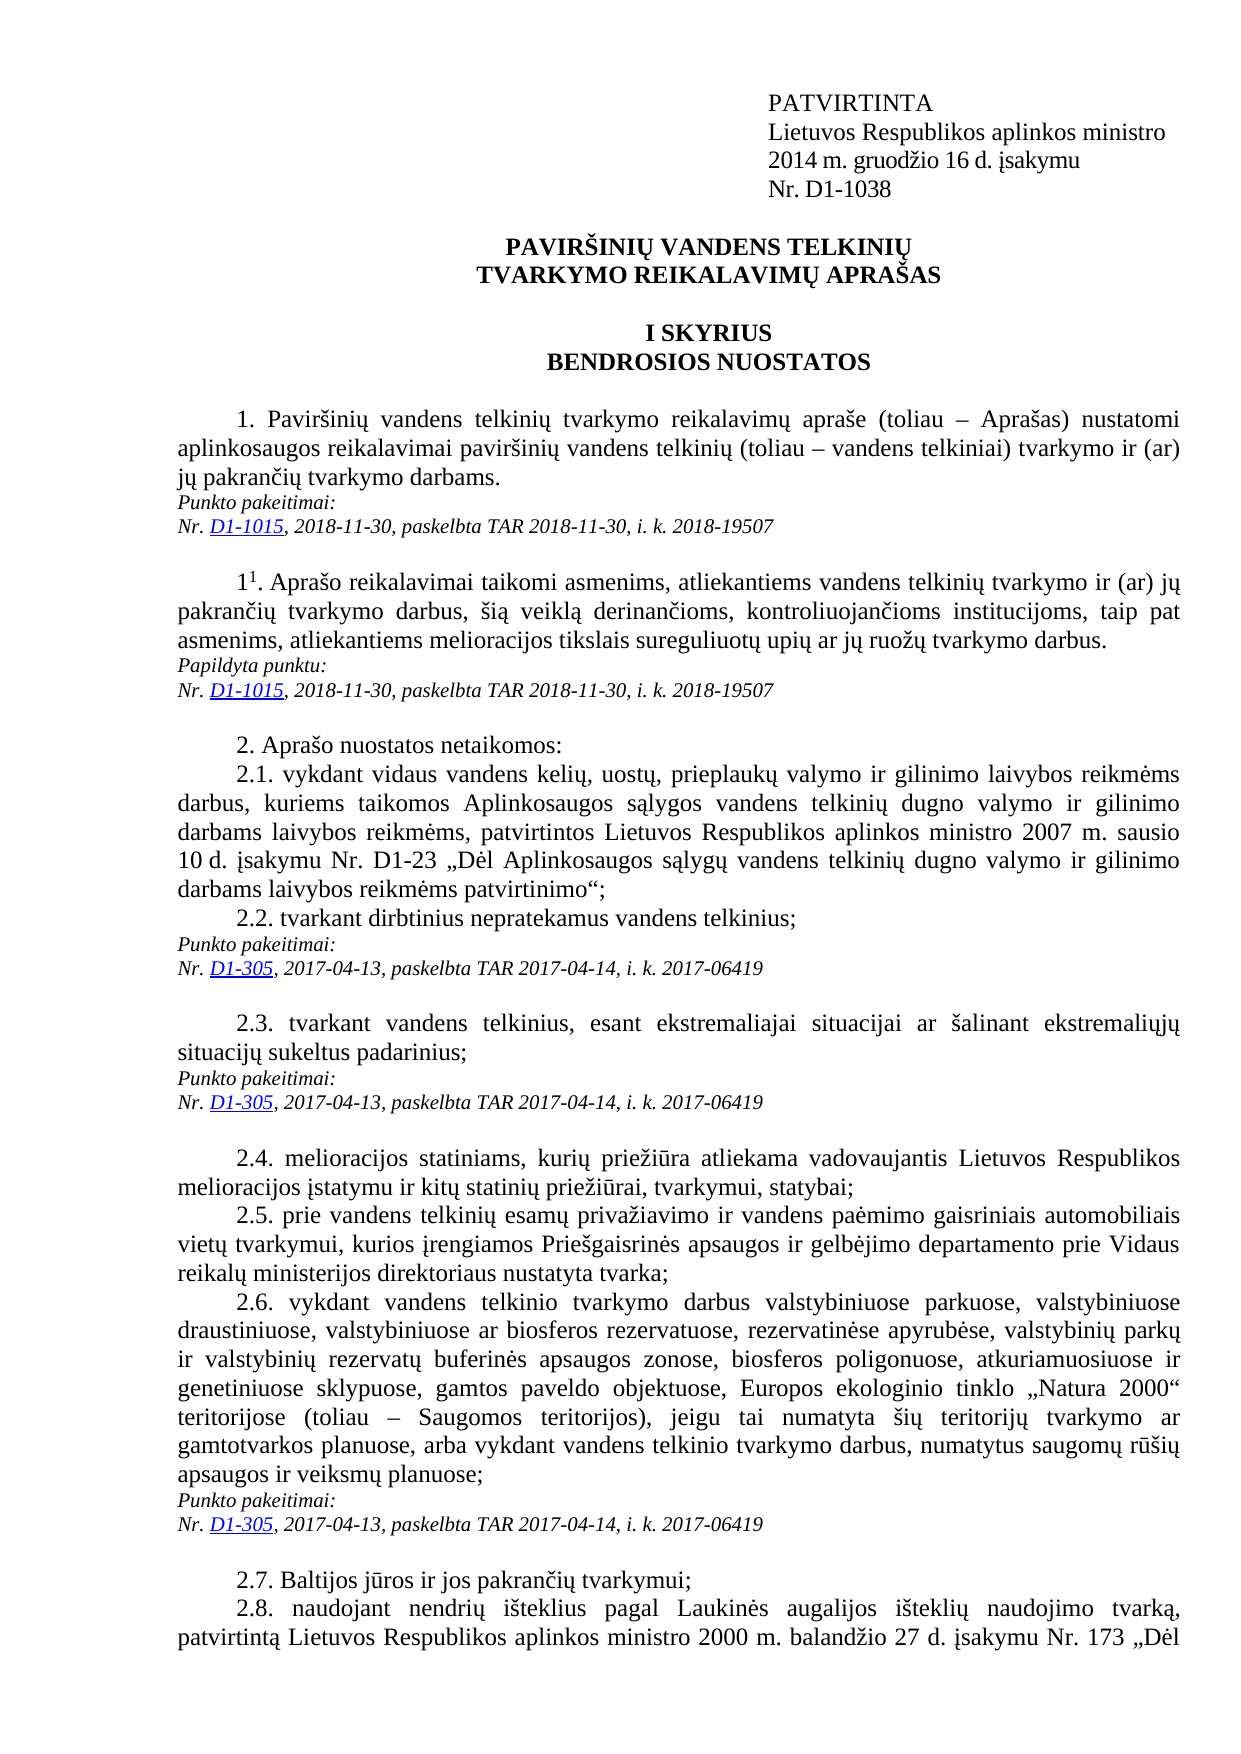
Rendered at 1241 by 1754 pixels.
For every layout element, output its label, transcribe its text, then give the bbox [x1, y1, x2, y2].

text Papildyta punktu: [177, 653, 1181, 677]
text Nr. D1-1038 [768, 174, 1181, 203]
text Nr. D1-1015, 2018-11-30, paskelbta TAR 2018-11-30, i. k. 2018-19507 [177, 514, 1181, 538]
text 1. Paviršinių vandens telkinių tvarkymo reikalavimų apraše (toliau – Aprašas) nustatomi aplinkosaugos reikalavimai paviršinių vandens telkinių (toliau – vandens telkiniai) tvarkymo ir (ar) jų pakrančių tvarkymo darbams. [177, 404, 1181, 490]
text 2.1. vykdant vidaus vandens kelių, uostų, prieplaukų valymo ir gilinimo laivybos reikmėms darbus, kuriems taikomos Aplinkosaugos sąlygos vandens telkinių dugno valymo ir gilinimo darbams laivybos reikmėms, patvirtintos Lietuvos Respublikos aplinkos ministro 2007 m. sausio 10 d. įsakymu Nr. D1-23 „Dėl Aplinkosaugos sąlygų vandens telkinių dugno valymo ir gilinimo darbams laivybos reikmėms patvirtinimo“; [177, 759, 1181, 903]
text 2.5. prie vandens telkinių esamų privažiavimo ir vandens paėmimo gaisriniais automobiliais vietų tvarkymui, kurios įrengiamos Priešgaisrinės apsaugos ir gelbėjimo departamento prie Vidaus reikalų ministerijos direktoriaus nustatyta tvarka; [177, 1200, 1181, 1287]
text 2.6. vykdant vandens telkinio tvarkymo darbus valstybiniuose parkuose, valstybiniuose draustiniuose, valstybiniuose ar biosferos rezervatuose, rezervatinėse apyrubėse, valstybinių parkų ir valstybinių rezervatų buferinės apsaugos zonose, biosferos poligonuose, atkuriamuosiuose ir genetiniuose sklypuose, gamtos paveldo objektuose, Europos ekologinio tinklo „Natura 2000“ teritorijose (toliau – Saugomos teritorijos), jeigu tai numatyta šių teritorijų tvarkymo ar gamtotvarkos planuose, arba vykdant vandens telkinio tvarkymo darbus, numatytus saugomų rūšių apsaugos ir veiksmų planuose; [177, 1287, 1181, 1488]
text Punkto pakeitimai: [177, 490, 1181, 514]
text 2.3. tvarkant vandens telkinius, esant ekstremaliajai situacijai ar šalinant ekstremaliųjų situacijų sukeltus padarinius; [177, 1008, 1181, 1066]
text Nr. D1-1015, 2018-11-30, paskelbta TAR 2018-11-30, i. k. 2018-19507 [177, 677, 1181, 702]
text 2.4. melioracijos statiniams, kurių priežiūra atliekama vadovaujantis Lietuvos Respublikos melioracijos įstatymu ir kitų statinių priežiūrai, tvarkymui, statybai; [177, 1143, 1181, 1200]
text BENDROSIOS NUOSTATOS [177, 347, 1181, 375]
text Nr. D1-305, 2017-04-13, paskelbta TAR 2017-04-14, i. k. 2017-06419 [177, 956, 1181, 980]
text Lietuvos Respublikos aplinkos ministro [768, 117, 1181, 145]
text 2014 m. gruodžio 16 d. įsakymu [768, 145, 1181, 174]
text 2.8. naudojant nendrių išteklius pagal Laukinės augalijos išteklių naudojimo tvarką, patvirtintą Lietuvos Respublikos aplinkos ministro 2000 m. balandžio 27 d. įsakymu Nr. 173 „Dėl [177, 1593, 1181, 1651]
text 2. Aprašo nuostatos netaikomos: [177, 730, 1181, 759]
text paviršinių vandens telkinių [177, 232, 1181, 260]
text Punkto pakeitimai: [177, 1066, 1181, 1090]
text 2.2. tvarkant dirbtinius nepratekamus vandens telkinius; [177, 903, 1181, 932]
text Tvarkymo reikalavimų aprašas [177, 260, 1181, 289]
text 11. Aprašo reikalavimai taikomi asmenims, atliekantiems vandens telkinių tvarkymo ir (ar) jų pakrančių tvarkymo darbus, šią veiklą derinančioms, kontroliuojančioms institucijoms, taip pat asmenims, atliekantiems melioracijos tikslais sureguliuotų upių ar jų ruožų tvarkymo darbus. [177, 567, 1181, 653]
text 2.7. Baltijos jūros ir jos pakrančių tvarkymui; [177, 1565, 1181, 1593]
text PATVIRTINTA [177, 88, 1181, 117]
text Punkto pakeitimai: [177, 1488, 1181, 1512]
text I skyrius [177, 318, 1181, 347]
text Punkto pakeitimai: [177, 932, 1181, 956]
text Nr. D1-305, 2017-04-13, paskelbta TAR 2017-04-14, i. k. 2017-06419 [177, 1512, 1181, 1536]
text Nr. D1-305, 2017-04-13, paskelbta TAR 2017-04-14, i. k. 2017-06419 [177, 1090, 1181, 1114]
